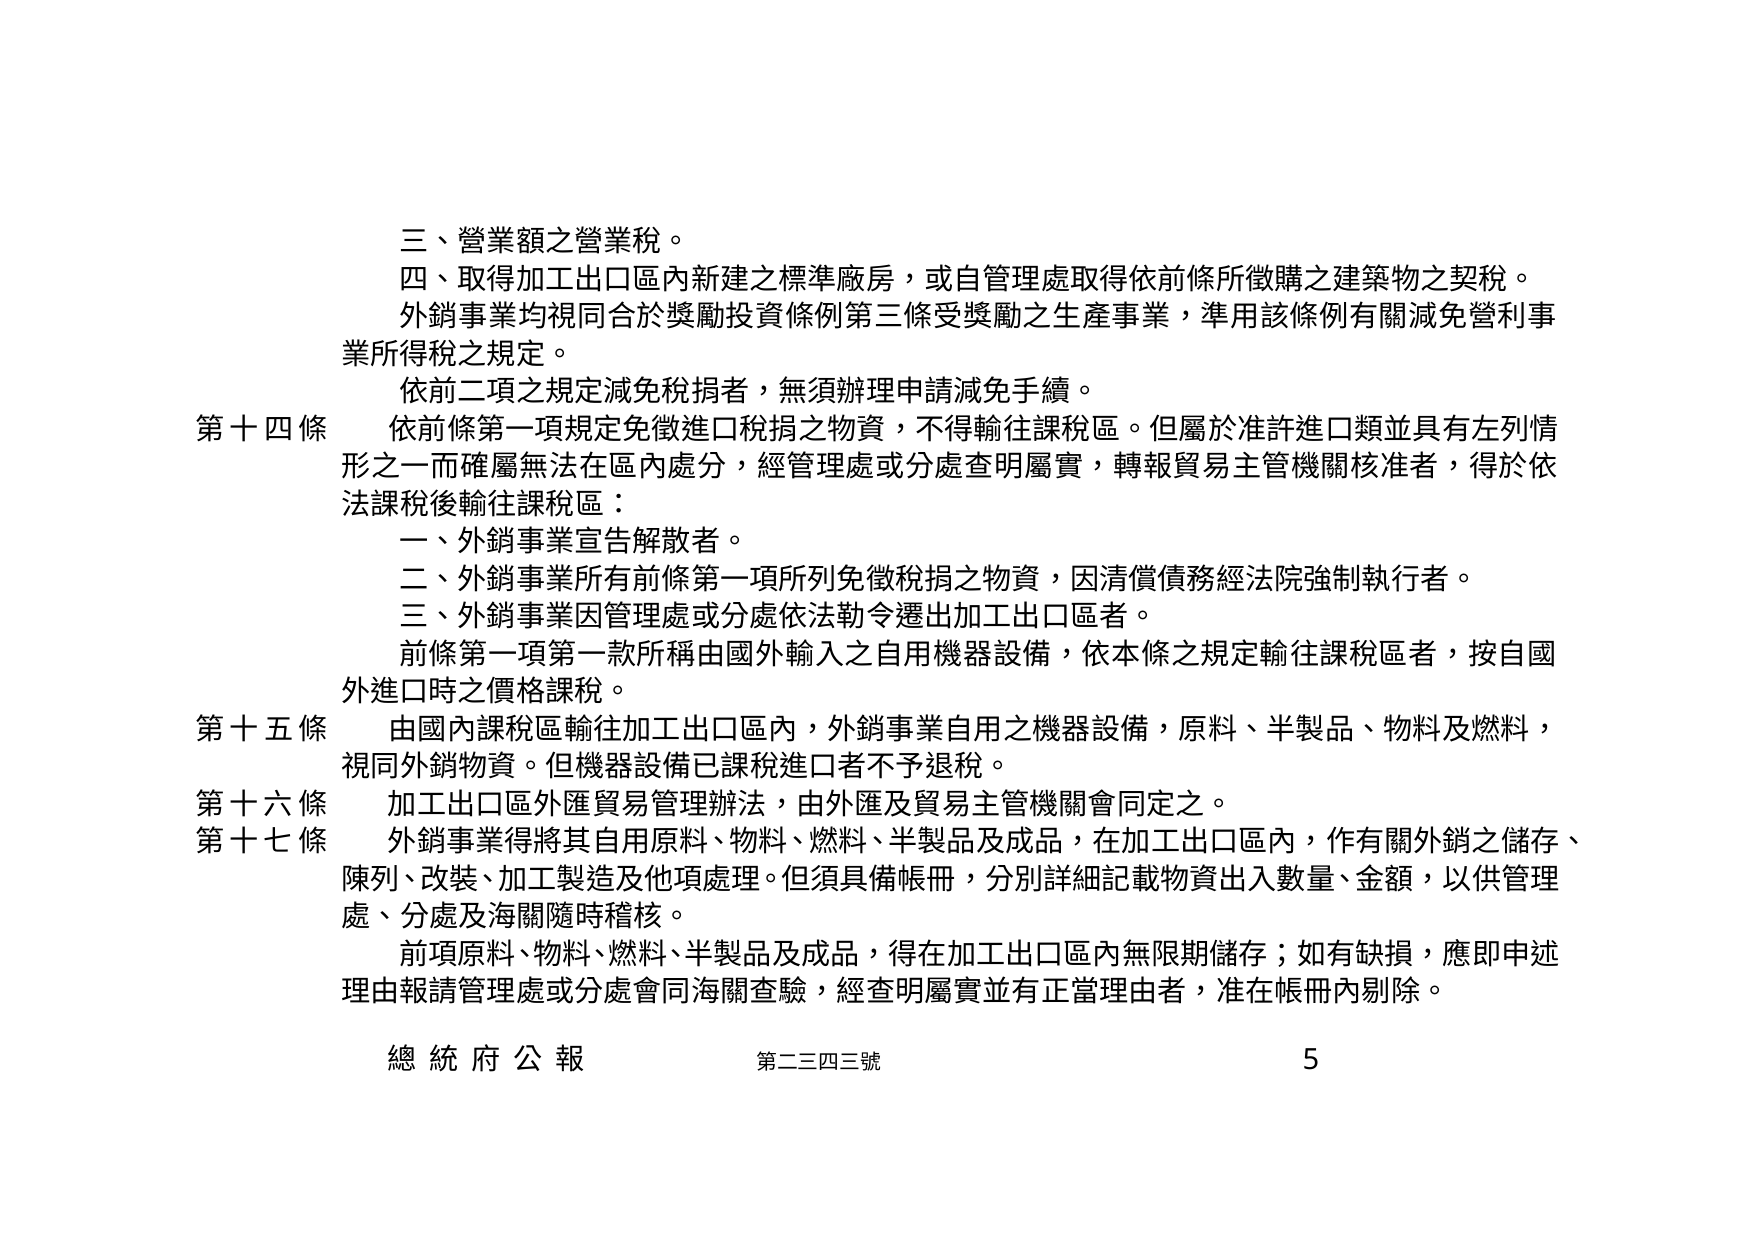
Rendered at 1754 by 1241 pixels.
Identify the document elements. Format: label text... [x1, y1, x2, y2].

text 第十四條 依前條第一項規定免徵進口稅捐之物資，不得輸往課稅區。但屬於准許進口類並具有左列情形之一而確屬無法在區內處分，經管理處或分處查明屬實，轉報貿易主管機關核准者，得於依法課稅後輸往課稅區： [195, 409, 1559, 522]
text 三、營業額之營業稅。 [399, 222, 1559, 259]
text 一、外銷事業宣告解散者。 [399, 522, 1559, 559]
text 第十五條 由國內課稅區輸往加工出口區內，外銷事業自用之機器設備，原料、半製品、物料及燃料，視同外銷物資。但機器設備已課稅進口者不予退稅。 [195, 709, 1559, 784]
text 前項原料、物料、燃料、半製品及成品，得在加工出口區內無限期儲存；如有缺損，應即申述理由報請管理處或分處會同海關查驗，經查明屬實並有正當理由者，准在帳冊內剔除。 [341, 934, 1559, 1009]
text 三、外銷事業因管理處或分處依法勒令遷出加工出口區者。 [399, 597, 1559, 634]
text 第十六條 加工出口區外匯貿易管理辦法，由外匯及貿易主管機關會同定之。 [195, 784, 1559, 822]
text 前條第一項第一款所稱由國外輸入之自用機器設備，依本條之規定輸往課稅區者，按自國外進口時之價格課稅。 [341, 634, 1559, 709]
text 四、取得加工出口區內新建之標準廠房，或自管理處取得依前條所徵購之建築物之契稅。 [399, 259, 1559, 297]
text 外銷事業均視同合於獎勵投資條例第三條受獎勵之生產事業，準用該條例有關減免營利事業所得稅之規定。 [341, 297, 1559, 372]
text 依前二項之規定減免稅捐者，無須辦理申請減免手續。 [341, 372, 1559, 409]
text 第十七條 外銷事業得將其自用原料、物料、燃料、半製品及成品，在加工出口區內，作有關外銷之儲存、陳列、改裝、加工製造及他項處理。但須具備帳冊，分別詳細記載物資出入數量、金額，以供管理處、分處及海關隨時稽核。 [195, 822, 1559, 934]
text 二、外銷事業所有前條第一項所列免徵稅捐之物資，因清償債務經法院強制執行者。 [399, 559, 1559, 597]
